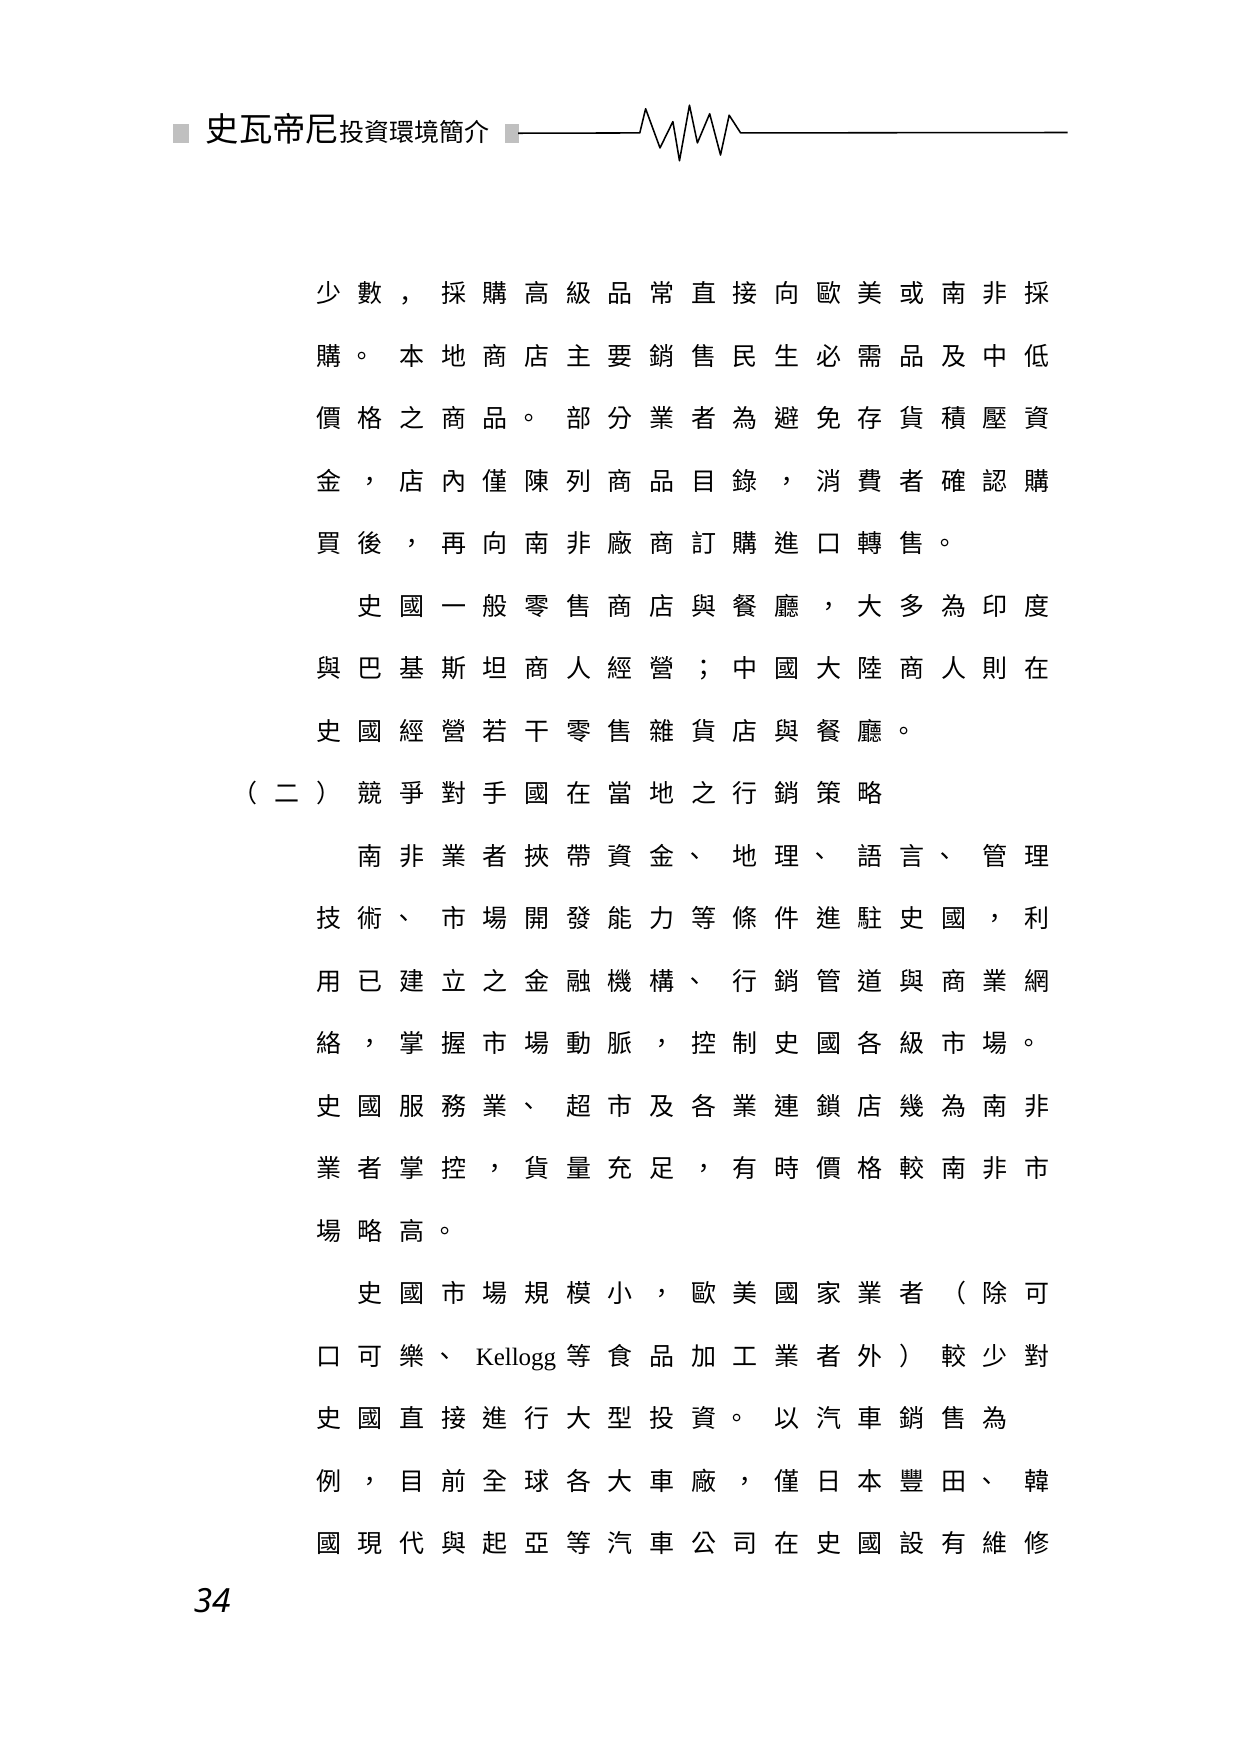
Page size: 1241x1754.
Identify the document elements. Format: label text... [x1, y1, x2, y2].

text 少數，採購高級品常直接向歐美或南非採購。本地商店主要銷售民生必需品及中低價格之商品。部分業者為避免存貨積壓資金，店內僅陳列商品目錄，消費者確認購買後，再向南非廠商訂購進口轉售。 [281, 250, 1058, 563]
text 南非業者挾帶資金、地理、語言、管理技術、市場開發能力等條件進駐史國，利用已建立之金融機構、行銷管道與商業網絡，掌握市場動脈，控制史國各級市場。史國服務業、超市及各業連鎖店幾為南非業者掌控，貨量充足，有時價格較南非市場略高。 [281, 813, 1058, 1250]
text 史國一般零售商店與餐廳，大多為印度與巴基斯坦商人經營；中國大陸商人則在史國經營若干零售雜貨店與餐廳。 [281, 563, 1058, 750]
text 史國市場規模小，歐美國家業者（除可口可樂、Kellogg等食品加工業者外）較少對史國直接進行大型投資。以汽車銷售為例，目前全球各大車廠，僅日本豐田、韓國現代與起亞等汽車公司在史國設有維修 [281, 1250, 1058, 1563]
text （二）競爭對手國在當地之行銷策略 [207, 750, 1058, 813]
